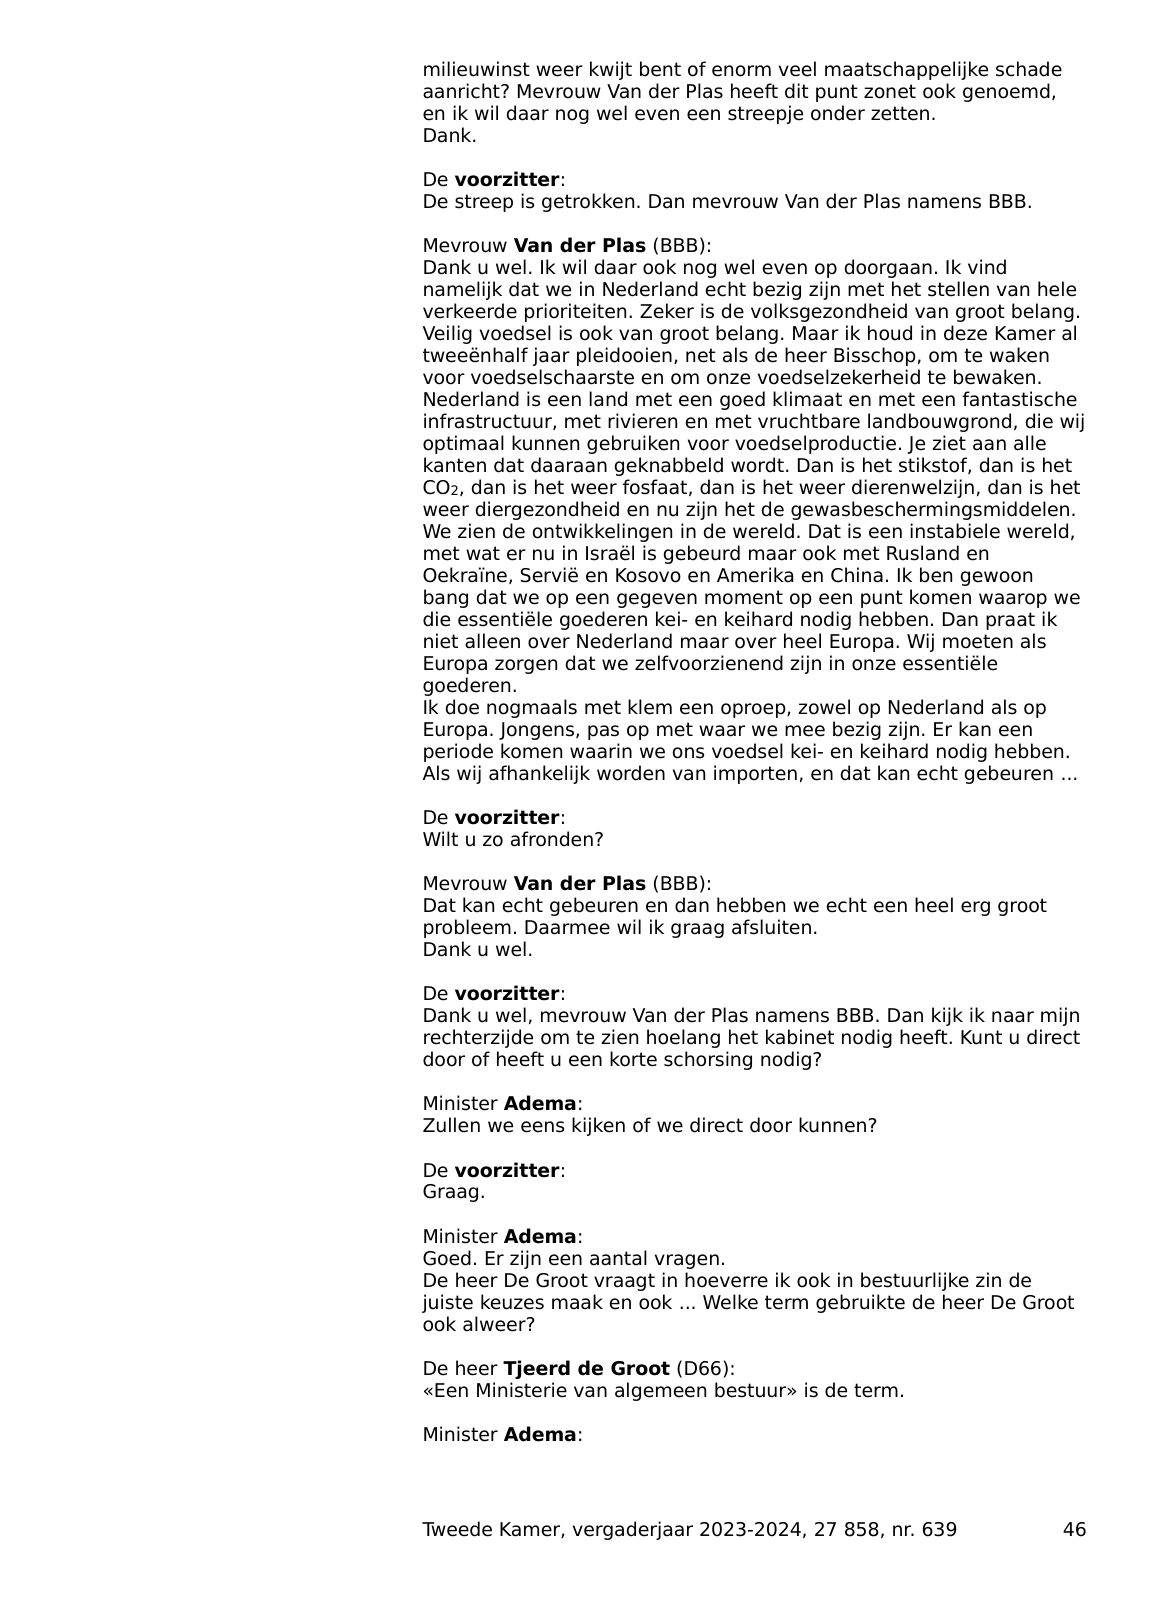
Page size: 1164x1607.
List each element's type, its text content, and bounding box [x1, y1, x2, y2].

text Mevrouw Van der Plas (BBB): [422, 873, 1087, 895]
text Goed. Er zijn een aantal vragen. [422, 1248, 1087, 1269]
text milieuwinst weer kwijt bent of enorm veel maatschappelijke schade aanricht? Mevrouw Van der Plas heeft dit punt zonet ook genoemd, en ik wil daar nog wel even een streepje onder zetten. [422, 59, 1087, 125]
text De voorzitter: [422, 169, 1087, 191]
text De heer Tjeerd de Groot (D66): [422, 1358, 1087, 1380]
text Minister Adema: [422, 1424, 1087, 1446]
text Dank. [422, 125, 1087, 147]
text «Een Ministerie van algemeen bestuur» is de term. [422, 1380, 1087, 1402]
text De voorzitter: [422, 983, 1087, 1005]
text Minister Adema: [422, 1226, 1087, 1248]
text De voorzitter: [422, 1159, 1087, 1181]
text Minister Adema: [422, 1093, 1087, 1115]
text Zullen we eens kijken of we direct door kunnen? [422, 1115, 1087, 1137]
text Graag. [422, 1181, 1087, 1203]
text Dat kan echt gebeuren en dan hebben we echt een heel erg groot probleem. Daarmee wil ik graag afsluiten. [422, 895, 1087, 939]
text De voorzitter: [422, 807, 1087, 829]
text De heer De Groot vraagt in hoeverre ik ook in bestuurlijke zin de juiste keuzes maak en ook ... Welke term gebruikte de heer De Groot ook alweer? [422, 1269, 1087, 1336]
text Dank u wel, mevrouw Van der Plas namens BBB. Dan kijk ik naar mijn rechterzijde om te zien hoelang het kabinet nodig heeft. Kunt u direct door of heeft u een korte schorsing nodig? [422, 1005, 1087, 1071]
text Wilt u zo afronden? [422, 829, 1087, 851]
text Ik doe nogmaals met klem een oproep, zowel op Nederland als op Europa. Jongens, pas op met waar we mee bezig zijn. Er kan een periode komen waarin we ons voedsel kei- en keihard nodig hebben. Als wij afhankelijk worden van importen, en dat kan echt gebeuren ... [422, 697, 1087, 785]
text Dank u wel. [422, 939, 1087, 961]
text Mevrouw Van der Plas (BBB): [422, 235, 1087, 257]
text De streep is getrokken. Dan mevrouw Van der Plas namens BBB. [422, 191, 1087, 213]
text Dank u wel. Ik wil daar ook nog wel even op doorgaan. Ik vind namelijk dat we in Nederland echt bezig zijn met het stellen van hele verkeerde prioriteiten. Zeker is de volksgezondheid van groot belang. Veilig voedsel is ook van groot belang. Maar ik houd in deze Kamer al tweeënhalf jaar pleidooien, net als de heer Bisschop, om te waken voor voedselschaarste en om onze voedselzekerheid te bewaken. Nederland is een land met een goed klimaat en met een fantastische infrastructuur, met rivieren en met vruchtbare landbouwgrond, die wij optimaal kunnen gebruiken voor voedselproductie. Je ziet aan alle kanten dat daaraan geknabbeld wordt. Dan is het stikstof, dan is het CO2, dan is het weer fosfaat, dan is het weer dierenwelzijn, dan is het weer diergezondheid en nu zijn het de gewasbeschermingsmiddelen. We zien de ontwikkelingen in de wereld. Dat is een instabiele wereld, met wat er nu in Israël is gebeurd maar ook met Rusland en Oekraïne, Servië en Kosovo en Amerika en China. Ik ben gewoon bang dat we op een gegeven moment op een punt komen waarop we die essentiële goederen kei- en keihard nodig hebben. Dan praat ik niet alleen over Nederland maar over heel Europa. Wij moeten als Europa zorgen dat we zelfvoorzienend zijn in onze essentiële goederen. [422, 257, 1087, 697]
